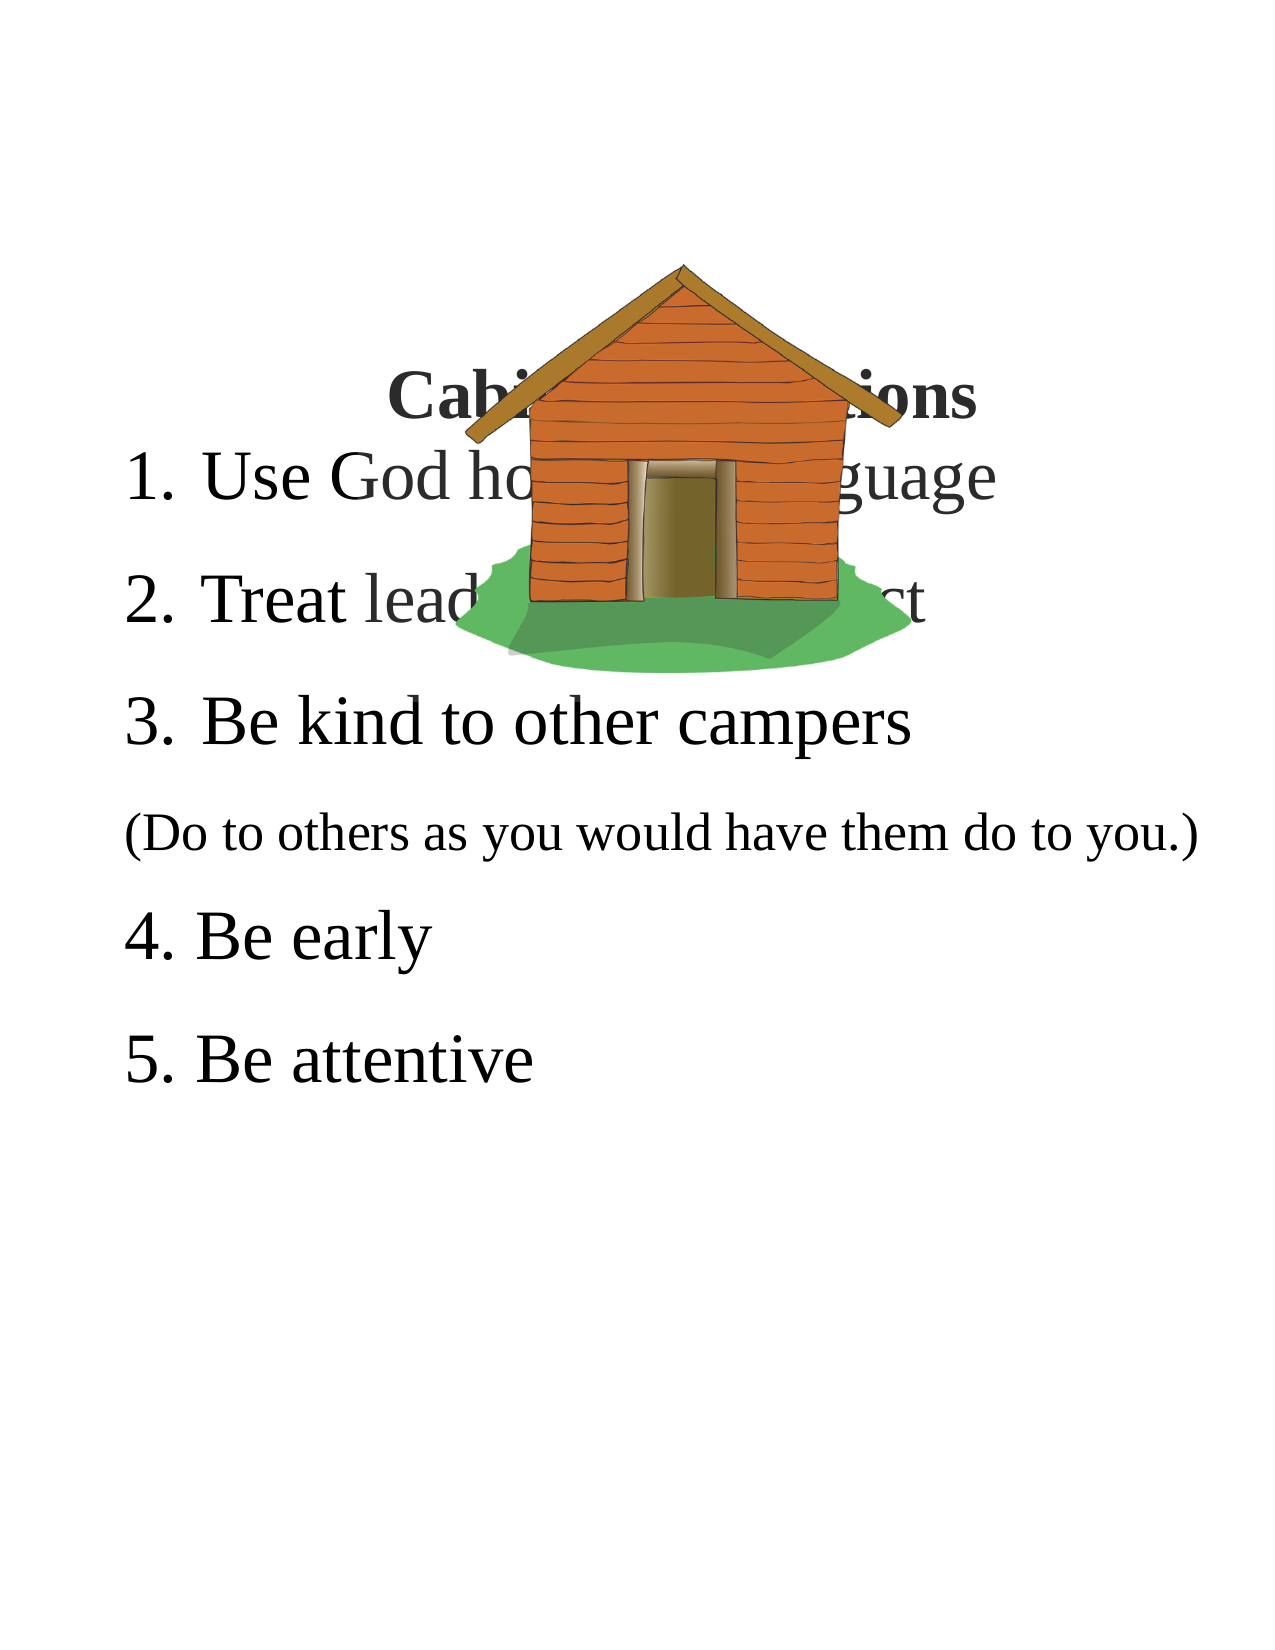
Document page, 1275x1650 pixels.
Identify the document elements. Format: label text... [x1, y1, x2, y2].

text 1. Use God honoring language [1002, 434, 1240, 515]
text (Do to others as you would have them do to you.) [124, 800, 1240, 862]
text 2. Treat leaders with respect [1002, 556, 1240, 637]
text 3. Be kind to other campers [124, 678, 1240, 759]
text 5. Be attentive [124, 1016, 1240, 1097]
text 1. Use God honoring language [339, 455, 357, 497]
text Cabin Expectations [124, 352, 357, 434]
text 4. Be early [124, 894, 1240, 975]
text 1. Use God honoring language [124, 434, 357, 515]
text 2. Treat leaders with respect [124, 556, 357, 637]
text Cabin Expectations [1002, 352, 1240, 434]
